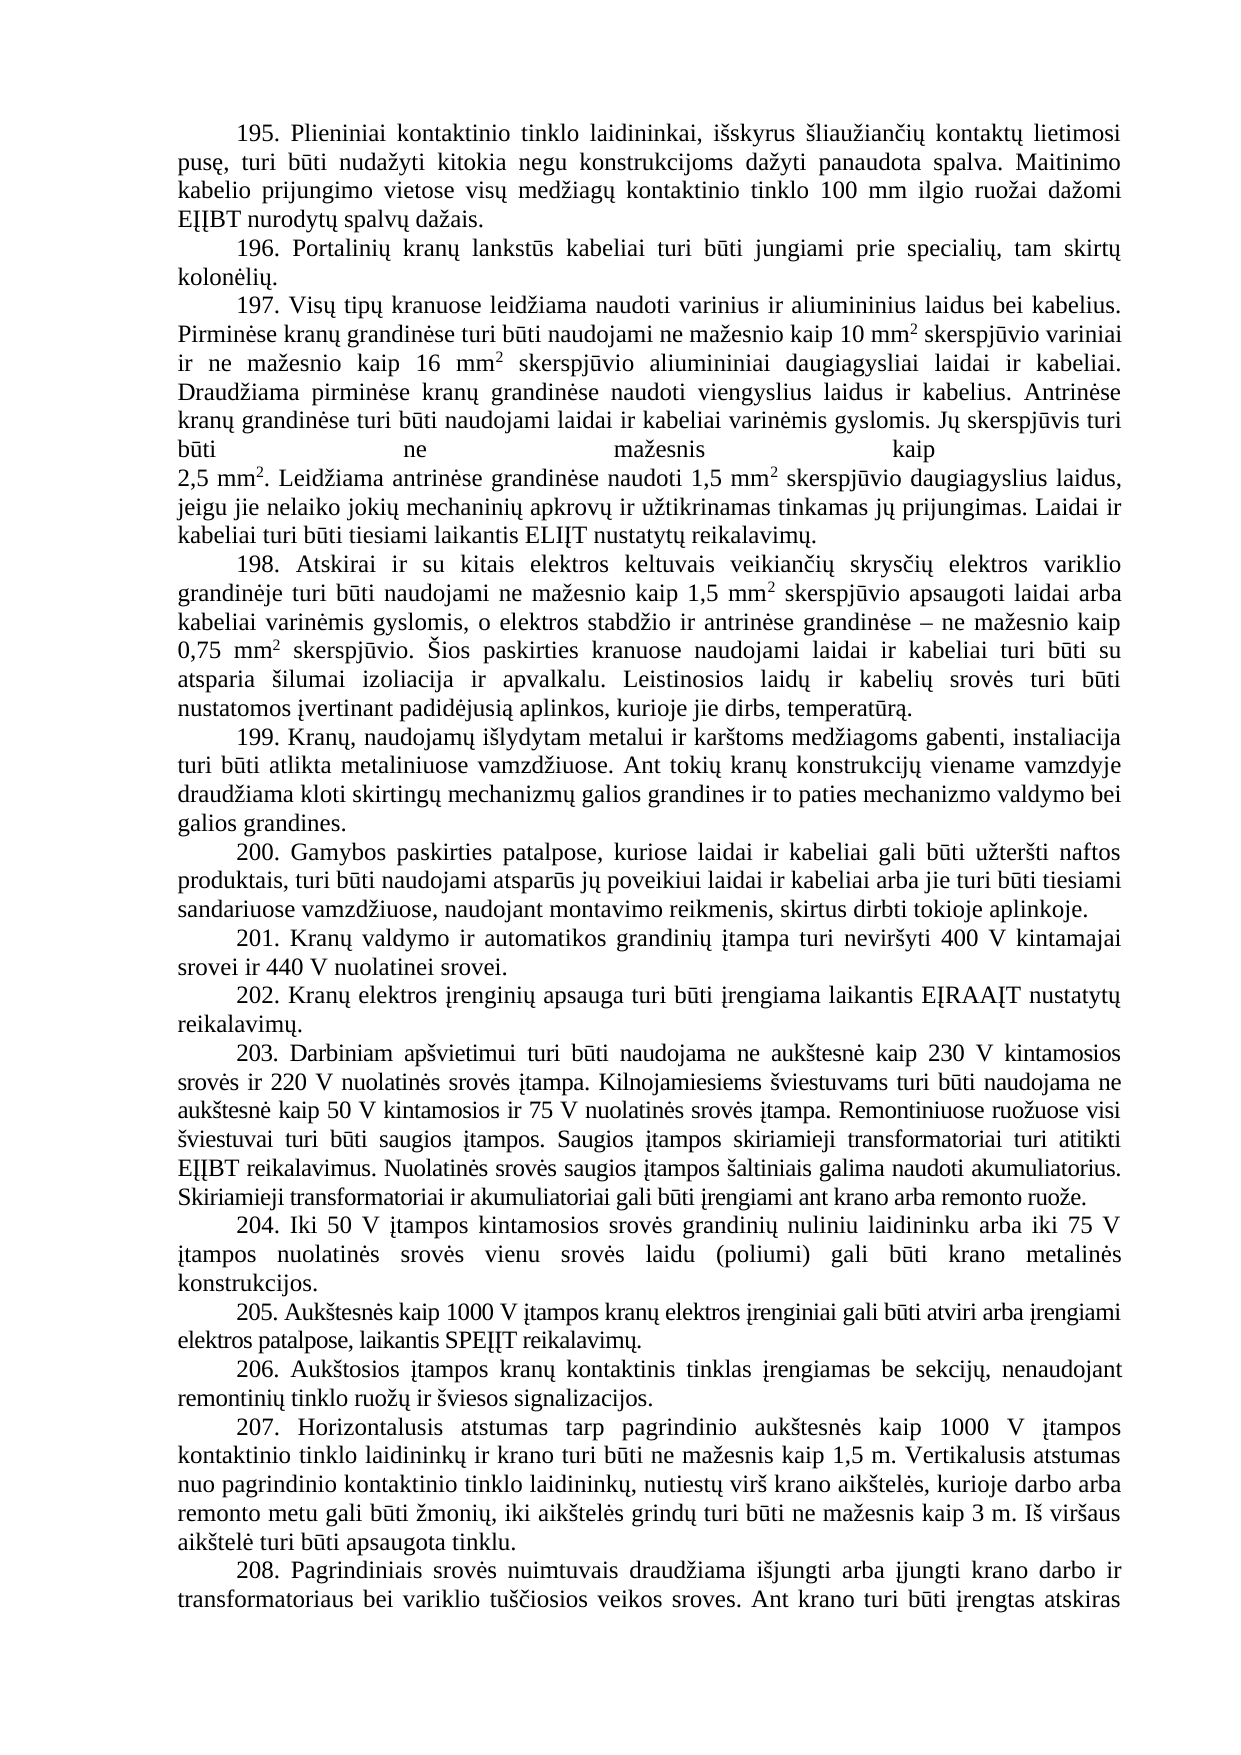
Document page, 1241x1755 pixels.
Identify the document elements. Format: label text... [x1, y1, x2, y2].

text 208. Pagrindiniais srovės nuimtuvais draudžiama išjungti arba įjungti krano darbo ir transformatoriaus bei variklio tuščiosios veikos sroves. Ant krano turi būti įrengtas atskiras [177, 1556, 1122, 1613]
text 203. Darbiniam apšvietimui turi būti naudojama ne aukštesnė kaip 230 V kintamosios srovės ir 220 V nuolatinės srovės įtampa. Kilnojamiesiems šviestuvams turi būti naudojama ne aukštesnė kaip 50 V kintamosios ir 75 V nuolatinės srovės įtampa. Remontiniuose ruožuose visi šviestuvai turi būti saugios įtampos. Saugios įtampos skiriamieji transformatoriai turi atitikti EĮĮBT reikalavimus. Nuolatinės srovės saugios įtampos šaltiniais galima naudoti akumuliatorius. Skiriamieji transformatoriai ir akumuliatoriai gali būti įrengiami ant krano arba remonto ruože. [177, 1038, 1122, 1211]
text 197. Visų tipų kranuose leidžiama naudoti varinius ir aliumininius laidus bei kabelius. Pirminėse kranų grandinėse turi būti naudojami ne mažesnio kaip 10 mm2 skerspjūvio variniai ir ne mažesnio kaip 16 mm2 skerspjūvio aliumininiai daugiagysliai laidai ir kabeliai. Draudžiama pirminėse kranų grandinėse naudoti viengyslius laidus ir kabelius. Antrinėse kranų grandinėse turi būti naudojami laidai ir kabeliai varinėmis gyslomis. Jų skerspjūvis turi būti ne mažesnis kaip 2,5 mm2. Leidžiama antrinėse grandinėse naudoti 1,5 mm2 skerspjūvio daugiagyslius laidus, jeigu jie nelaiko jokių mechaninių apkrovų ir užtikrinamas tinkamas jų prijungimas. Laidai ir kabeliai turi būti tiesiami laikantis ELIĮT nustatytų reikalavimų. [177, 291, 1122, 549]
text 204. Iki 50 V įtampos kintamosios srovės grandinių nuliniu laidininku arba iki 75 V įtampos nuolatinės srovės vienu srovės laidu (poliumi) gali būti krano metalinės konstrukcijos. [177, 1211, 1122, 1297]
text 196. Portalinių kranų lankstūs kabeliai turi būti jungiami prie specialių, tam skirtų kolonėlių. [177, 233, 1122, 291]
text 205. Aukštesnės kaip 1000 V įtampos kranų elektros įrenginiai gali būti atviri arba įrengiami elektros patalpose, laikantis SPEĮĮT reikalavimų. [177, 1297, 1122, 1354]
text 198. Atskirai ir su kitais elektros keltuvais veikiančių skrysčių elektros variklio grandinėje turi būti naudojami ne mažesnio kaip 1,5 mm2 skerspjūvio apsaugoti laidai arba kabeliai varinėmis gyslomis, o elektros stabdžio ir antrinėse grandinėse – ne mažesnio kaip 0,75 mm2 skerspjūvio. Šios paskirties kranuose naudojami laidai ir kabeliai turi būti su atsparia šilumai izoliacija ir apvalkalu. Leistinosios laidų ir kabelių srovės turi būti nustatomos įvertinant padidėjusią aplinkos, kurioje jie dirbs, temperatūrą. [177, 549, 1122, 722]
text 206. Aukštosios įtampos kranų kontaktinis tinklas įrengiamas be sekcijų, nenaudojant remontinių tinklo ruožų ir šviesos signalizacijos. [177, 1354, 1122, 1412]
text 207. Horizontalusis atstumas tarp pagrindinio aukštesnės kaip 1000 V įtampos kontaktinio tinklo laidininkų ir krano turi būti ne mažesnis kaip 1,5 m. Vertikalusis atstumas nuo pagrindinio kontaktinio tinklo laidininkų, nutiestų virš krano aikštelės, kurioje darbo arba remonto metu gali būti žmonių, iki aikštelės grindų turi būti ne mažesnis kaip 3 m. Iš viršaus aikštelė turi būti apsaugota tinklu. [177, 1412, 1122, 1556]
text 201. Kranų valdymo ir automatikos grandinių įtampa turi neviršyti 400 V kintamajai srovei ir 440 V nuolatinei srovei. [177, 923, 1122, 981]
text 202. Kranų elektros įrenginių apsauga turi būti įrengiama laikantis EĮRAAĮT nustatytų reikalavimų. [177, 981, 1122, 1038]
text 199. Kranų, naudojamų išlydytam metalui ir karštoms medžiagoms gabenti, instaliacija turi būti atlikta metaliniuose vamzdžiuose. Ant tokių kranų konstrukcijų viename vamzdyje draudžiama kloti skirtingų mechanizmų galios grandines ir to paties mechanizmo valdymo bei galios grandines. [177, 722, 1122, 837]
text 200. Gamybos paskirties patalpose, kuriose laidai ir kabeliai gali būti užteršti naftos produktais, turi būti naudojami atsparūs jų poveikiui laidai ir kabeliai arba jie turi būti tiesiami sandariuose vamzdžiuose, naudojant montavimo reikmenis, skirtus dirbti tokioje aplinkoje. [177, 837, 1122, 923]
text 195. Plieniniai kontaktinio tinklo laidininkai, išskyrus šliaužiančių kontaktų lietimosi pusę, turi būti nudažyti kitokia negu konstrukcijoms dažyti panaudota spalva. Maitinimo kabelio prijungimo vietose visų medžiagų kontaktinio tinklo 100 mm ilgio ruožai dažomi EĮĮBT nurodytų spalvų dažais. [177, 118, 1122, 233]
